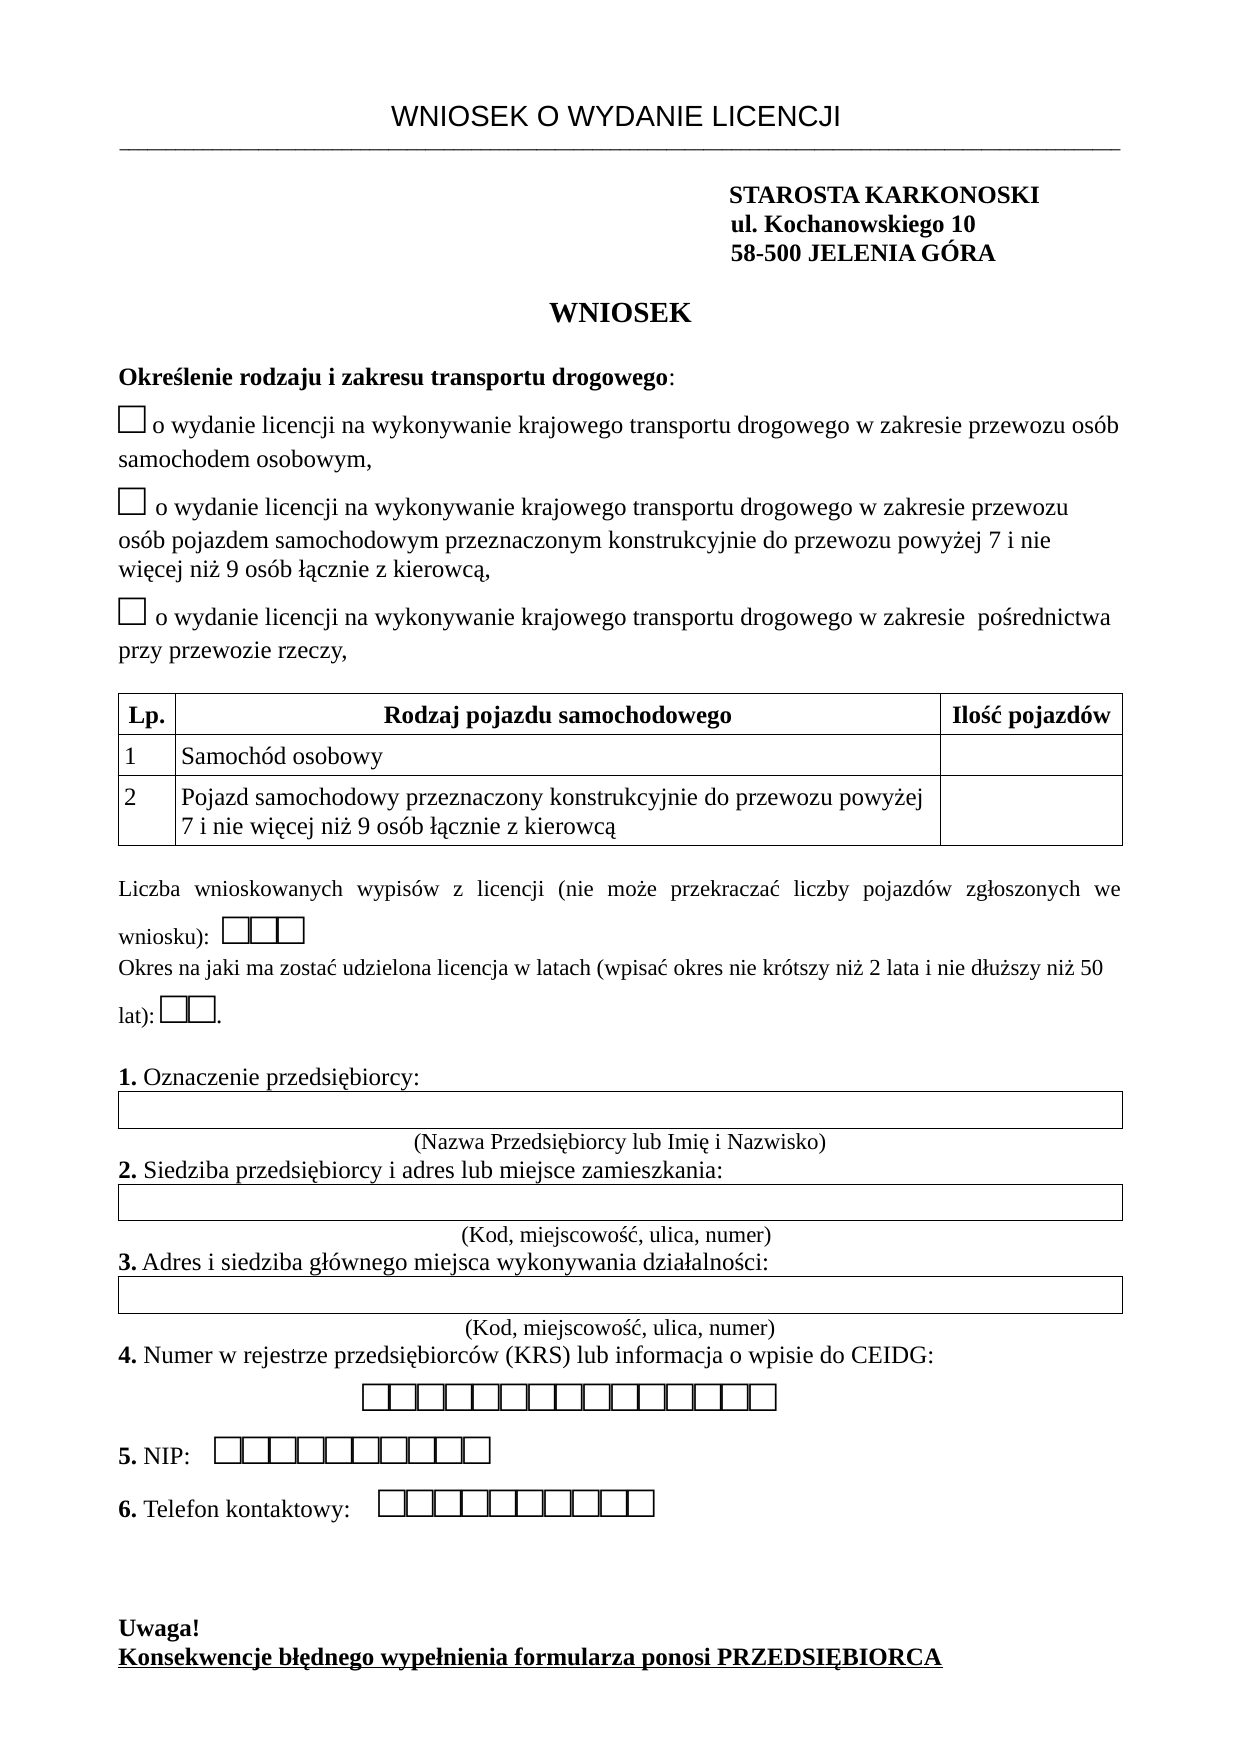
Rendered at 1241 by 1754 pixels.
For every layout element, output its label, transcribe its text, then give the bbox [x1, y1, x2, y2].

table_cell Samochód osobowy [176, 735, 940, 775]
text 2. Siedziba przedsiębiorcy i adres lub miejsce zamieszkania: [118, 1155, 1122, 1183]
text Określenie rodzaju i zakresu transportu drogowego: [118, 362, 1122, 391]
text Okres na jaki ma zostać udzielona licencja w latach (wpisać okres nie krótszy niż 2 lata i nie dłuższy niż 50 lat): □□. 1. Oznaczenie przedsiębiorcy: [118, 954, 1122, 1091]
table_header [119, 1185, 1122, 1220]
table_header Rodzaj pojazdu samochodowego [176, 694, 940, 734]
text Liczba wnioskowanych wypisów z licencji (nie może przekraczać liczby pojazdów zgłoszonych we wniosku): □□□ [118, 875, 1122, 954]
text WNIOSEK [118, 295, 1122, 362]
text □ o wydanie licencji na wykonywanie krajowego transportu drogowego w zakresie przewozu osób samochodem osobowym, [118, 391, 1122, 472]
text 58-500 JELENIA GÓRA [118, 238, 1122, 266]
text (Kod, miejscowość, ulica, numer) 3. Adres i siedziba głównego miejsca wykonywania działalności: [118, 1221, 1122, 1276]
table_cell [941, 776, 1122, 845]
table_header [119, 1277, 1122, 1313]
table_cell 2 [119, 776, 175, 845]
text Uwaga! Konsekwencje błędnego wypełnienia formularza ponosi PRZEDSIĘBIORCA [118, 1613, 1122, 1671]
table_cell 1 [119, 735, 175, 775]
table_header [119, 1092, 1122, 1127]
text 4. Numer w rejestrze przedsiębiorców (KRS) lub informacja o wpisie do CEIDG: □□□□□□□□□□□□□□□ 5. NIP: □□□□□□□□□□ 6. Telefon kontaktowy: □□□□□□□□□□ [118, 1340, 1122, 1556]
text (Nazwa Przedsiębiorcy lub Imię i Nazwisko) [118, 1129, 1122, 1155]
text □ o wydanie licencji na wykonywanie krajowego transportu drogowego w zakresie przewozu osób pojazdem samochodowym przeznaczonym konstrukcyjnie do przewozu powyżej 7 i nie więcej niż 9 osób łącznie z kierowcą, □ o wydanie licencji na wykonywanie krajowego transportu drogowego w zakresie pośrednictwa przy przewozie rzeczy, [118, 472, 1122, 693]
table_cell [941, 735, 1122, 775]
text ul. Kochanowskiego 10 [118, 209, 1122, 238]
table_header Ilość pojazdów [941, 694, 1122, 734]
text STAROSTA KARKONOSKI [118, 180, 1122, 209]
table_cell Pojazd samochodowy przeznaczony konstrukcyjnie do przewozu powyżej 7 i nie więcej niż 9 osób łącznie z kierowcą [176, 776, 940, 845]
table_header Lp. [119, 694, 175, 734]
text (Kod, miejscowość, ulica, numer) [118, 1314, 1122, 1340]
